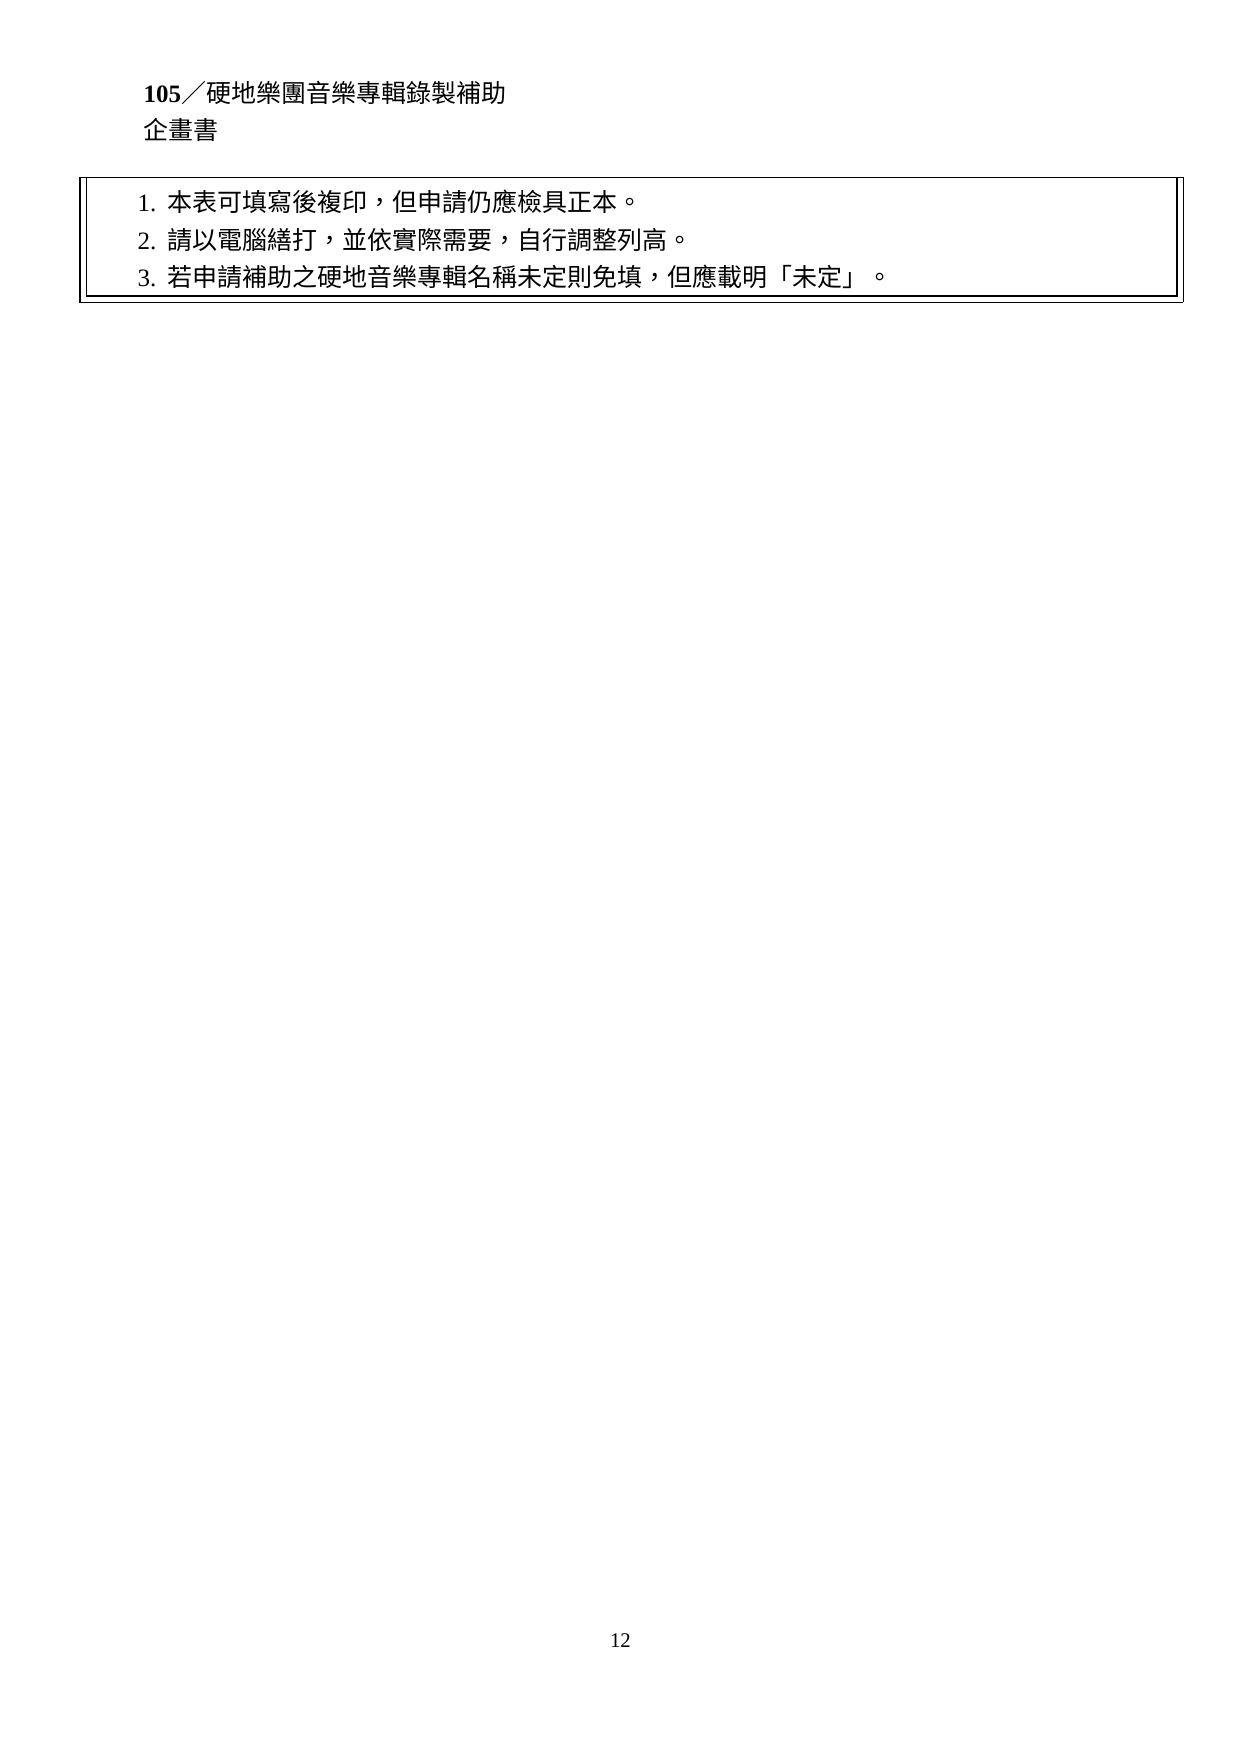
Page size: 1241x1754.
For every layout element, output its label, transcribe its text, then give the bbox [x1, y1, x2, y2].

table_cell 填表時注意事項 本表可填寫後複印，但申請仍應檢具正本。 請以電腦繕打，並依實際需要，自行調整列高。 若申請補助之硬地音樂專輯名稱未定則免填，但應載明「未定」。 [87, 178, 1176, 294]
